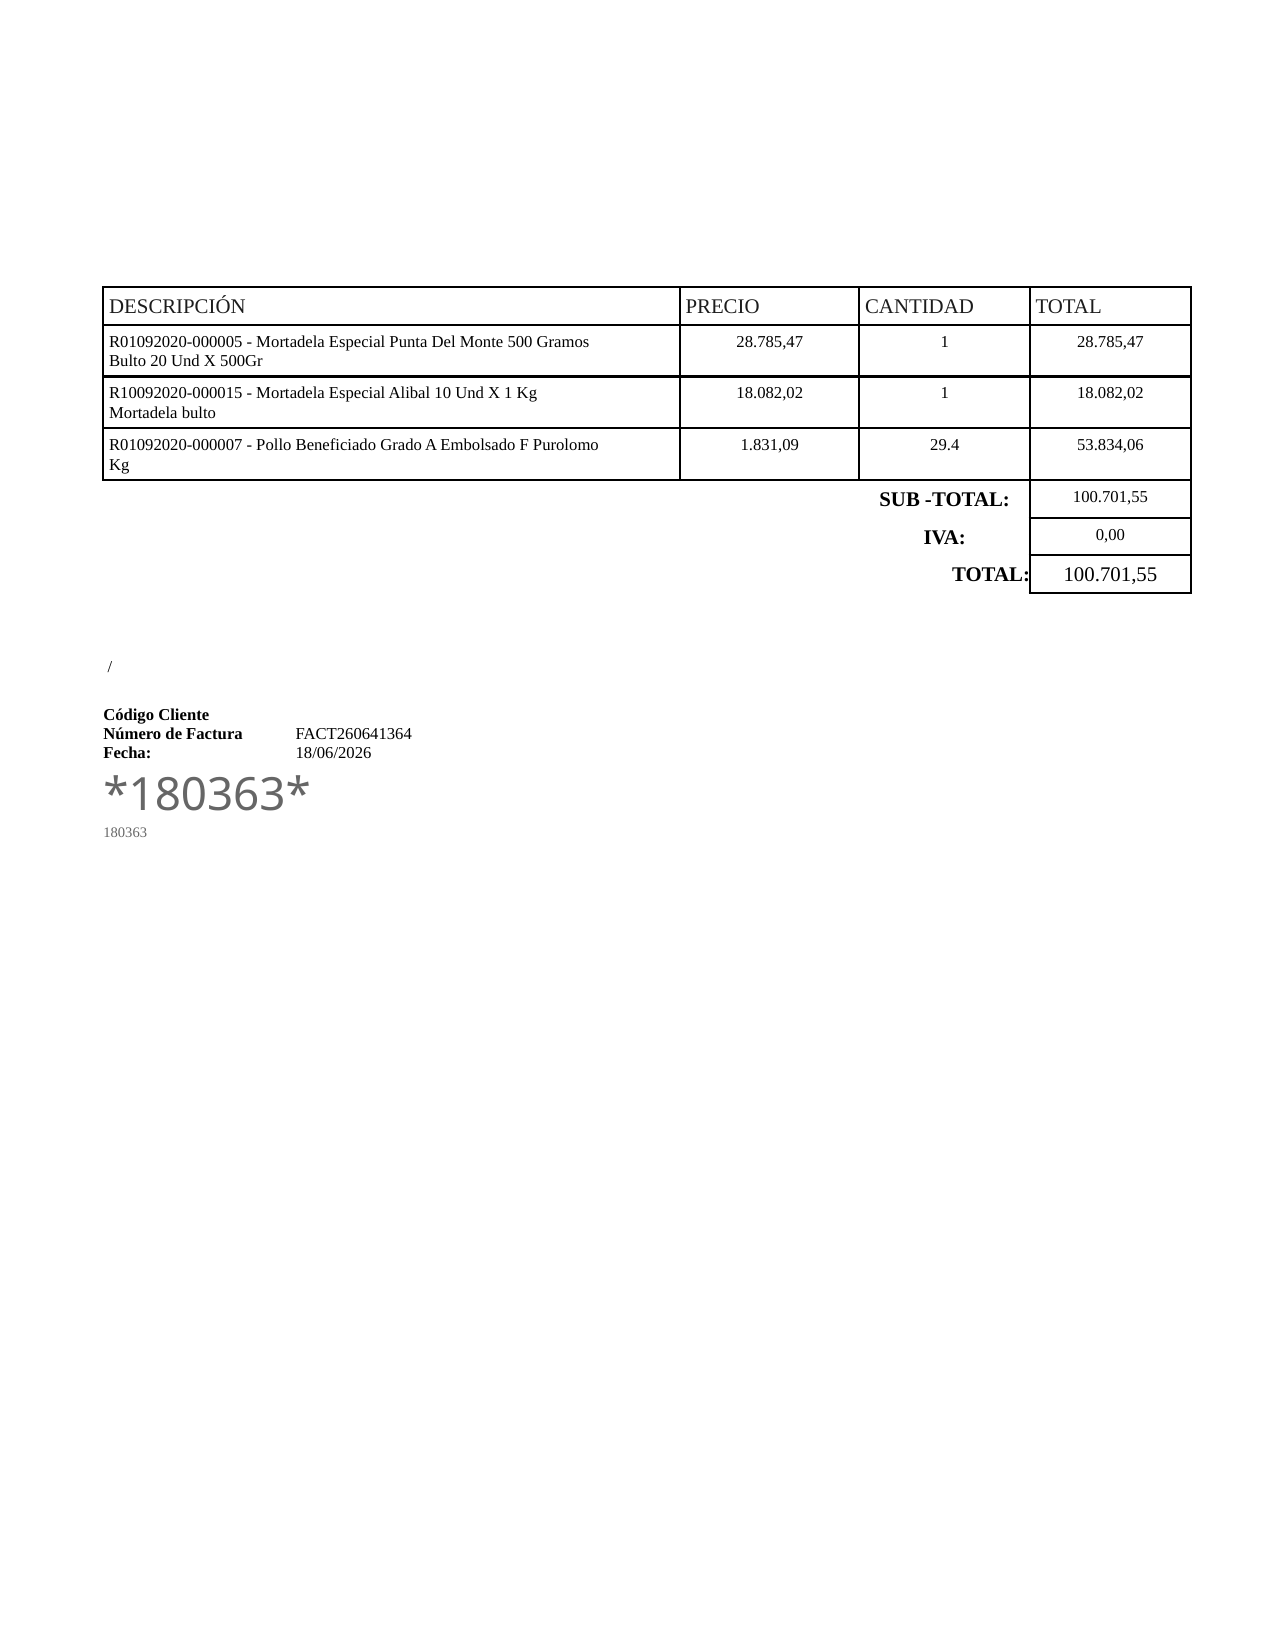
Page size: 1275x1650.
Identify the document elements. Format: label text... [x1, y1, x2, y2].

table_cell [103, 618, 858, 637]
table_cell 1 [860, 326, 1029, 375]
table_header PRECIO [681, 288, 858, 323]
table_cell [103, 481, 859, 592]
table_cell 18/06/2026 [295, 743, 517, 762]
table_header Código Cliente [103, 704, 295, 723]
table_cell 28.785,47 [1031, 326, 1190, 375]
table_cell SUB -TOTAL: [859, 481, 1029, 517]
table_cell 18.082,02 [1031, 378, 1190, 427]
table_cell 1 [860, 378, 1029, 427]
table_cell FACT260641364 [295, 724, 517, 743]
table_cell 29.4 [860, 429, 1029, 479]
table_header [103, 594, 858, 618]
table_cell [103, 637, 858, 656]
table_cell / [103, 656, 858, 676]
table_cell Número de Factura [103, 724, 295, 743]
table_cell 100.701,55 [1031, 556, 1190, 592]
table_cell 100.701,55 [1031, 481, 1190, 517]
table_cell 18.082,02 [681, 378, 858, 427]
table_cell 1.831,09 [681, 429, 858, 479]
table_cell 28.785,47 [681, 326, 858, 375]
table_cell 53.834,06 [1031, 429, 1190, 479]
text 180363 [103, 824, 1137, 841]
table_header TOTAL [1031, 288, 1190, 323]
table_cell R10092020-000015 - Mortadela Especial Alibal 10 Und X 1 Kg Mortadela bulto [104, 378, 679, 427]
table_header CANTIDAD [860, 288, 1029, 323]
table_cell R01092020-000007 - Pollo Beneficiado Grado A Embolsado F Purolomo Kg [104, 429, 679, 479]
table_cell IVA: [859, 517, 1029, 554]
table_header DESCRIPCIÓN [104, 288, 679, 323]
table_cell R01092020-000005 - Mortadela Especial Punta Del Monte 500 Gramos Bulto 20 Und X 500Gr [104, 326, 679, 375]
table_cell Fecha: [103, 743, 295, 762]
table_cell 0,00 [1031, 519, 1190, 554]
table_header [295, 704, 517, 723]
text *180363* [103, 762, 1137, 824]
table_cell TOTAL: [859, 554, 1029, 592]
